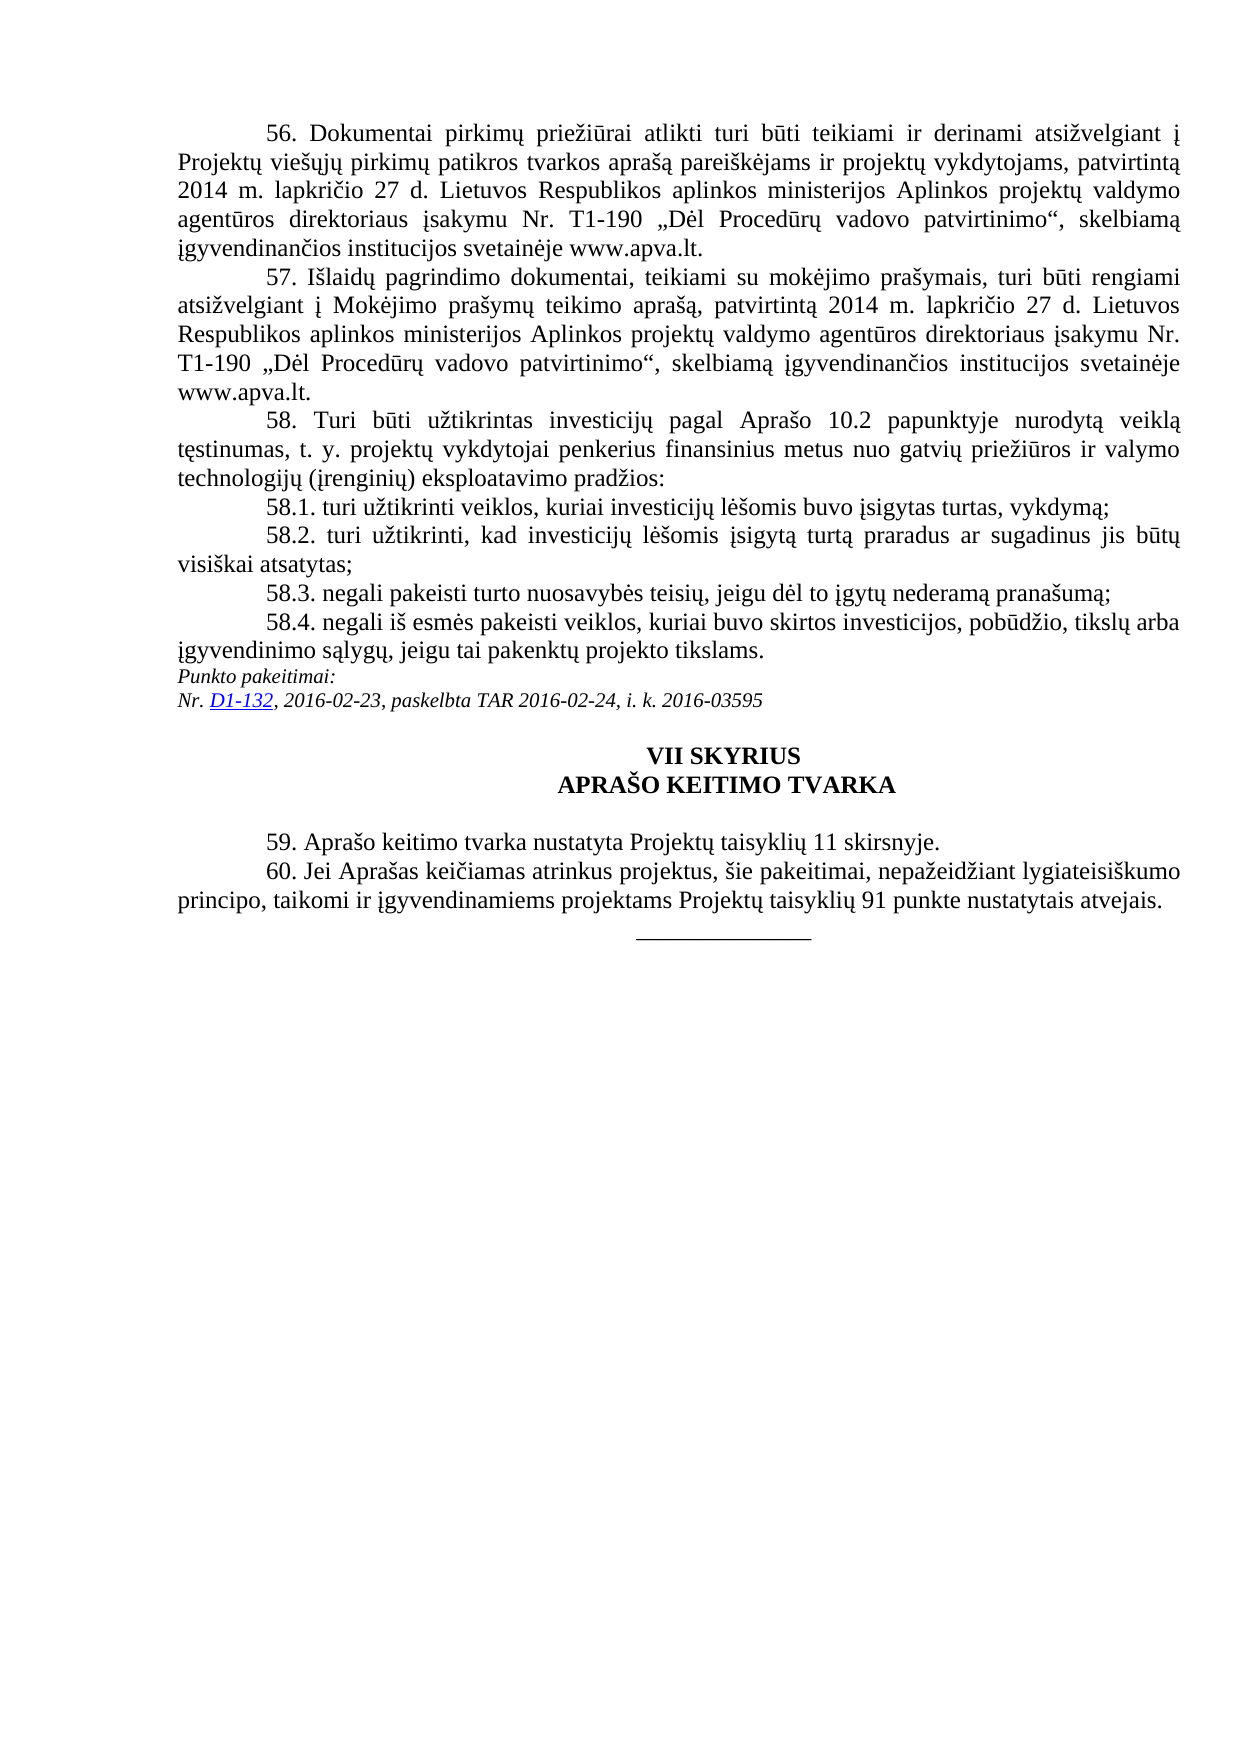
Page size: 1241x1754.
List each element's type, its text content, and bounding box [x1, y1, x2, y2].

text 56. Dokumentai pirkimų priežiūrai atlikti turi būti teikiami ir derinami atsižvelgiant į Projektų viešųjų pirkimų patikros tvarkos aprašą pareiškėjams ir projektų vykdytojams, patvirtintą 2014 m. lapkričio 27 d. Lietuvos Respublikos aplinkos ministerijos Aplinkos projektų valdymo agentūros direktoriaus įsakymu Nr. T1-190 „Dėl Procedūrų vadovo patvirtinimo“, skelbiamą įgyvendinančios institucijos svetainėje www.apva.lt. [177, 118, 1181, 262]
text 60. Jei Aprašas keičiamas atrinkus projektus, šie pakeitimai, nepažeidžiant lygiateisiškumo principo, taikomi ir įgyvendinamiems projektams Projektų taisyklių 91 punkte nustatytais atvejais. [177, 856, 1181, 914]
text 58.1. turi užtikrinti veiklos, kuriai investicijų lėšomis buvo įsigytas turtas, vykdymą; [177, 492, 1181, 521]
text 57. Išlaidų pagrindimo dokumentai, teikiami su mokėjimo prašymais, turi būti rengiami atsižvelgiant į Mokėjimo prašymų teikimo aprašą, patvirtintą 2014 m. lapkričio 27 d. Lietuvos Respublikos aplinkos ministerijos Aplinkos projektų valdymo agentūros direktoriaus įsakymu Nr. T1-190 „Dėl Procedūrų vadovo patvirtinimo“, skelbiamą įgyvendinančios institucijos svetainėje www.apva.lt. [177, 262, 1181, 406]
text ______________ [177, 914, 1181, 942]
text 58. Turi būti užtikrintas investicijų pagal Aprašo 10.2 papunktyje nurodytą veiklą tęstinumas, t. y. projektų vykdytojai penkerius finansinius metus nuo gatvių priežiūros ir valymo technologijų (įrenginių) eksploatavimo pradžios: [177, 406, 1181, 492]
text Nr. D1-132, 2016-02-23, paskelbta TAR 2016-02-24, i. k. 2016-03595 [177, 688, 1181, 712]
text 58.4. negali iš esmės pakeisti veiklos, kuriai buvo skirtos investicijos, pobūdžio, tikslų arba įgyvendinimo sąlygų, jeigu tai pakenktų projekto tikslams. [177, 607, 1181, 664]
text 58.2. turi užtikrinti, kad investicijų lėšomis įsigytą turtą praradus ar sugadinus jis būtų visiškai atsatytas; [177, 521, 1181, 578]
text VII SKYRIUS [177, 741, 1181, 770]
text Punkto pakeitimai: [177, 664, 1181, 688]
text APRAŠO KEITIMO TVARKA [177, 770, 1181, 799]
text 59. Aprašo keitimo tvarka nustatyta Projektų taisyklių 11 skirsnyje. [177, 827, 1181, 856]
text 58.3. negali pakeisti turto nuosavybės teisių, jeigu dėl to įgytų nederamą pranašumą; [177, 578, 1181, 607]
